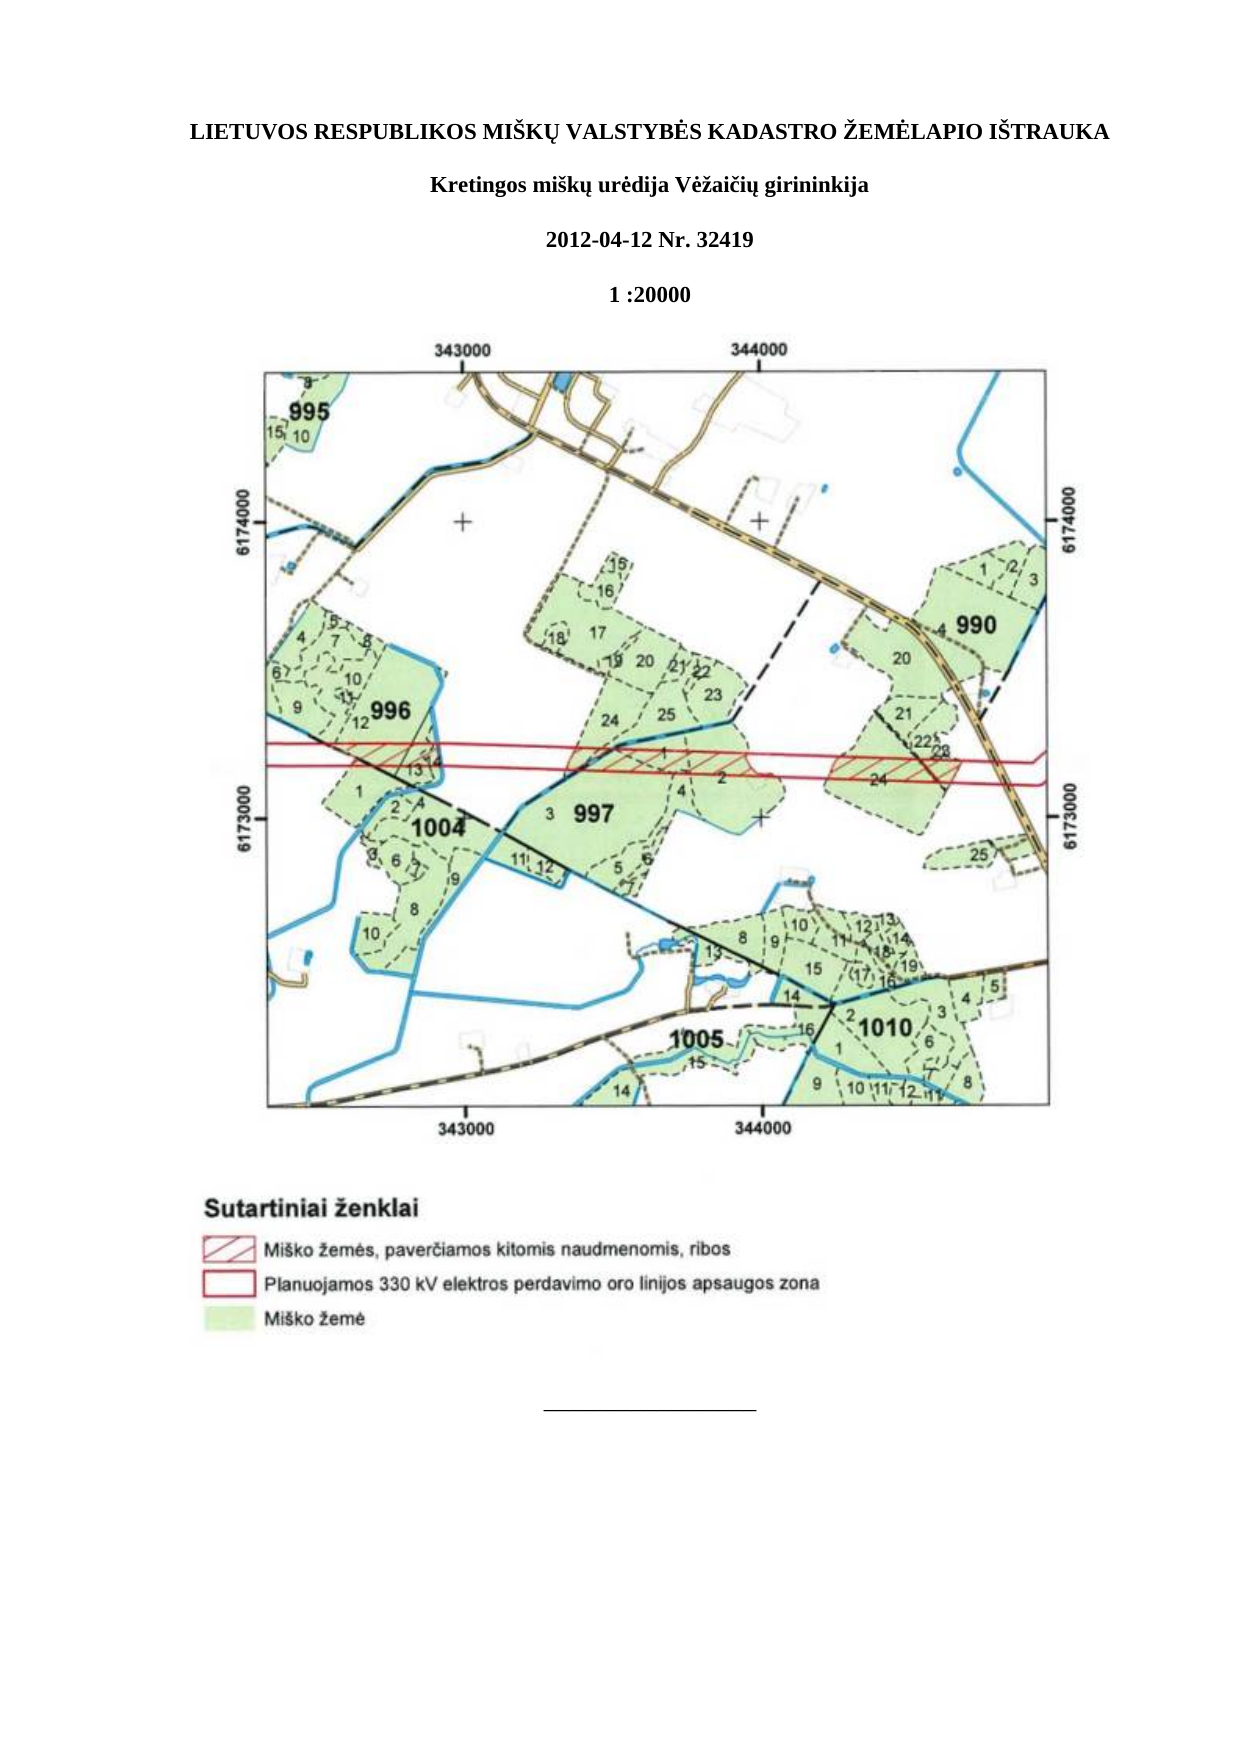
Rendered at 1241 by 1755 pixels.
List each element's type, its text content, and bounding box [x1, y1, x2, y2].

text 1 :20000 [177, 281, 1122, 307]
text LIETUVOS RESPUBLIKOS MIŠKŲ VALSTYBĖS KADASTRO ŽEMĖLAPIO IŠTRAUKA [177, 118, 1122, 144]
text Kretingos miškų urėdija Vėžaičių girininkija [177, 171, 1122, 197]
text _________________ [177, 1385, 1122, 1414]
text 2012-04-12 Nr. 32419 [177, 226, 1122, 252]
